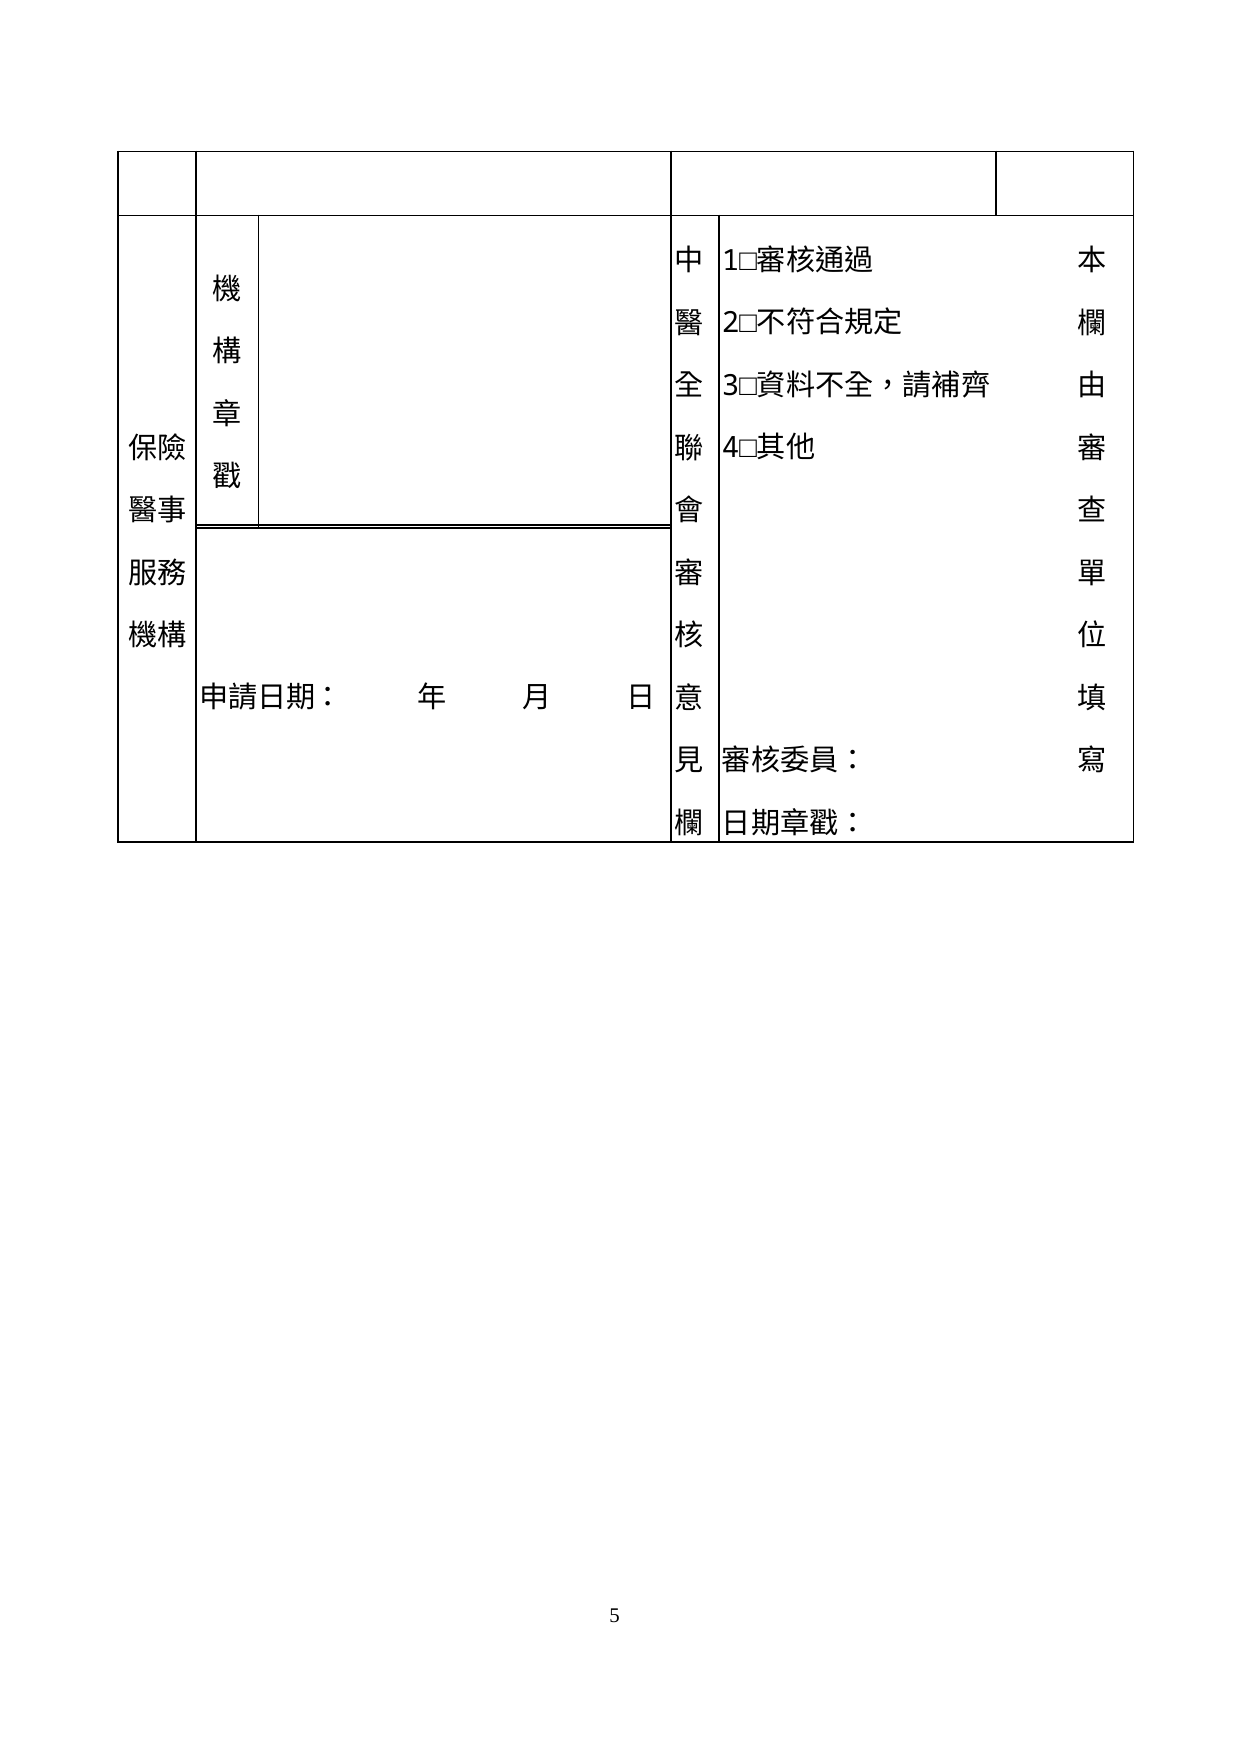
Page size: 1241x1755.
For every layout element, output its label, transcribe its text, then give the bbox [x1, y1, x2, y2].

table_cell 申請日期： 年 月 日 [197, 529, 670, 841]
table_cell [997, 152, 1133, 214]
table_cell [197, 152, 670, 214]
table_cell [119, 152, 195, 214]
table_cell 機構章戳 [197, 216, 258, 524]
table_cell 本欄由審查單位填寫 [1075, 216, 1133, 841]
table_cell [672, 152, 995, 214]
table_cell [259, 216, 670, 524]
table_cell 1□審核通過 2□不符合規定 3□資料不全，請補齊 4□其他 審核委員： 日期章戳： [720, 216, 1074, 841]
table_cell 中醫全聯會審核意見欄 [672, 216, 718, 841]
table_cell 保險醫事服務機構 [119, 216, 195, 841]
